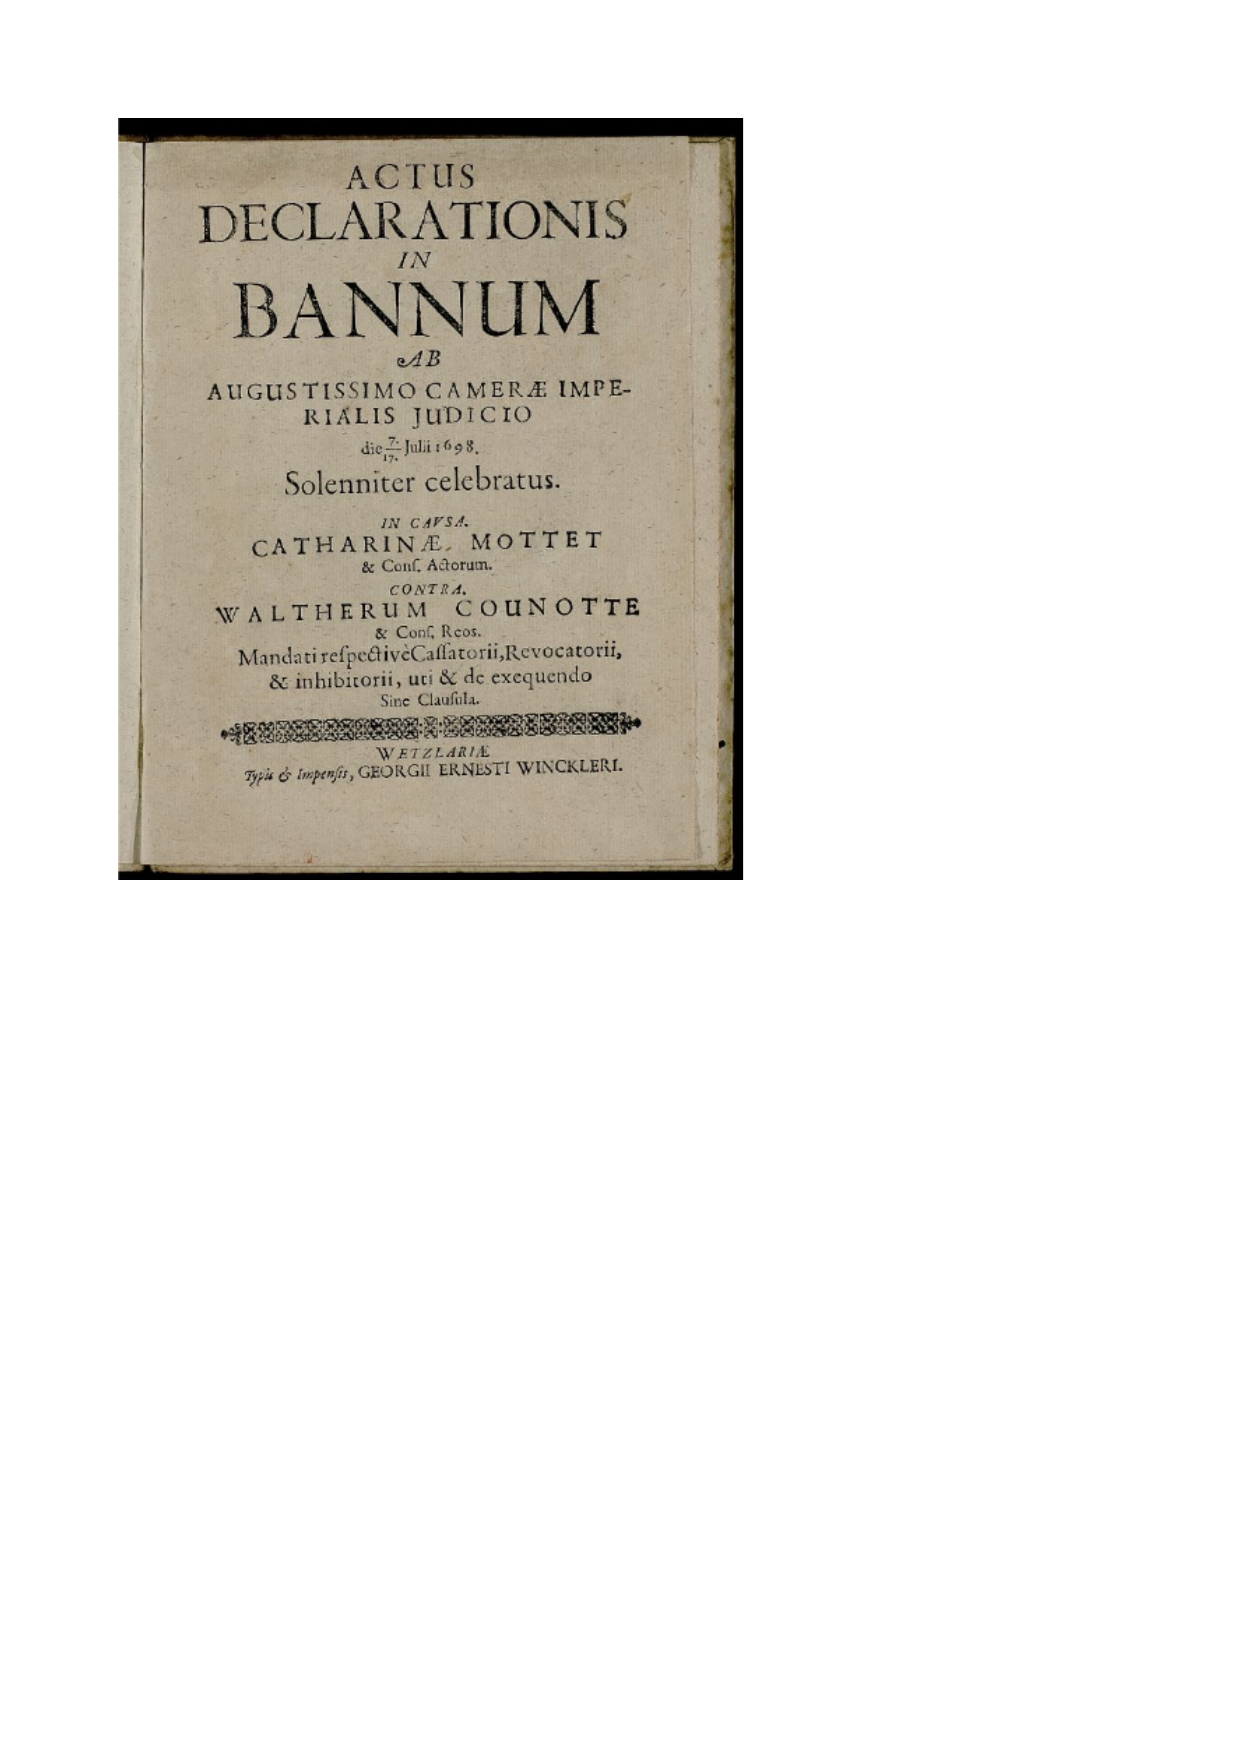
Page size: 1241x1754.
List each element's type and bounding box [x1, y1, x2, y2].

picture [118, 118, 744, 880]
